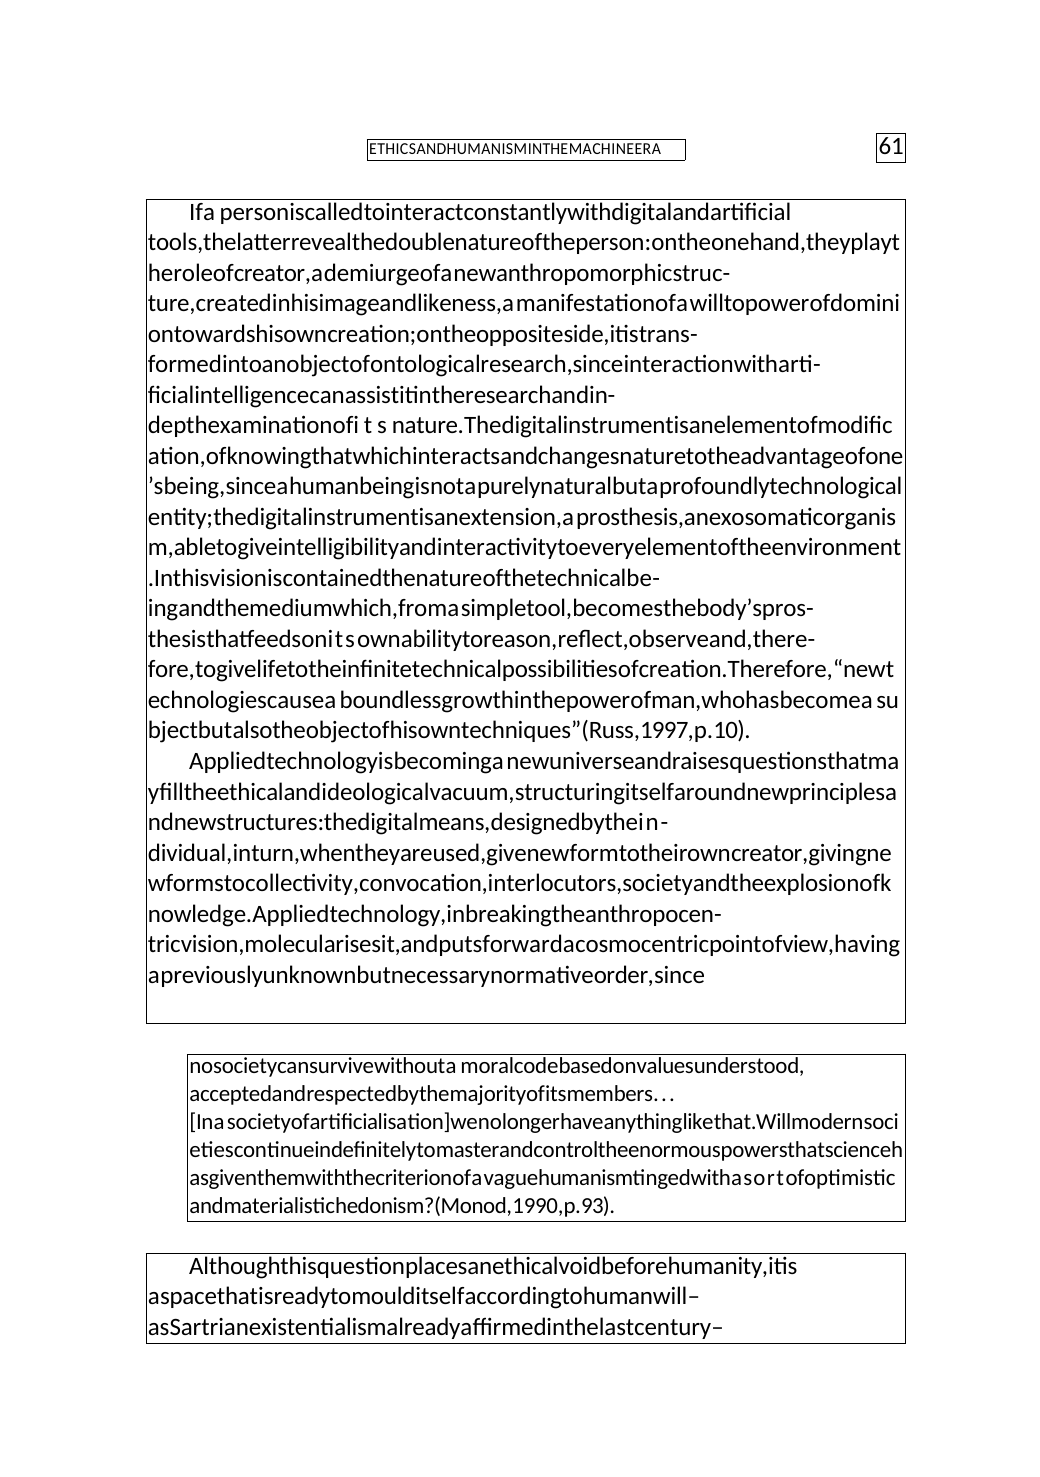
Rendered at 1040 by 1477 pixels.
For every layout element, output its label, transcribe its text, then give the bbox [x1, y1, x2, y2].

text Althoughthisquestionplacesanethicalvoidbeforehumanity,itis [148, 1254, 905, 1280]
text ETHICSANDHUMANISMINTHEMACHINEERA [369, 140, 685, 158]
text Appliedtechnologyisbecominganewuniverseandraisesquestionsthatmayfilltheethicalandideologicalvacuum,structuringitselfaroundnewprinciplesandnewstructures:thedigitalmeans,designedbythein-dividual,inturn,whentheyareused,givenewformtotheirowncreator,givingnewformstocollectivity,convocation,interlocutors,societyandtheexplosionofknowledge.Appliedtechnology,inbreakingtheanthropocen-tricvision,molecularisesit,andputsforwardacosmocentricpointofview,havingapreviouslyunknownbutnecessarynormativeorder,since [148, 745, 904, 989]
text acceptedandrespectedbythemajorityofitsmembers...[Inasocietyofartificialisation]wenolongerhaveanythinglikethat.Willmodernsocietiescontinueindefinitelytomasterandcontroltheenormouspowersthatsciencehasgiventhemwiththecriterionofavaguehumanismtingedwithasortofoptimisticandmaterialistichedonism?(Monod,1990,p.93). [189, 1079, 904, 1219]
text tools,thelatterrevealthedoublenatureoftheperson:ontheonehand,theyplaytheroleofcreator,ademiurgeofanewanthropomorphicstruc-ture,createdinhisimageandlikeness,amanifestationofawilltopowerofdominiontowardshisowncreation;ontheoppositeside,itistrans-formedintoanobjectofontologicalresearch,sinceinteractionwitharti-ficialintelligencecanassistitintheresearchandin-depthexaminationofitsnature.Thedigitalinstrumentisanelementofmodification,ofknowingthatwhichinteractsandchangesnaturetotheadvantageofone’sbeing,sinceahumanbeingisnotapurelynaturalbutaprofoundlytechnologicalentity;thedigitalinstrumentisanextension,aprosthesis,anexosomaticorganism,abletogiveintelligibilityandinteractivitytoeveryelementoftheenvironment.Inthisvisioniscontainedthenatureofthetechnicalbe-ingandthemediumwhich,fromasimpletool,becomesthebody’spros-thesisthatfeedsonitsownabilitytoreason,reflect,observeand,there-fore,togivelifetotheinfinitetechnicalpossibilitiesofcreation.Therefore,“newtechnologiescauseaboundlessgrowthinthepowerofman,whohasbecomeasubjectbutalsotheobjectofhisowntechniques”(Russ,1997,p.10). [148, 226, 904, 745]
text aspacethatisreadytomoulditselfaccordingtohumanwill–asSartrianexistentialismalreadyaffirmedinthelastcentury–bearinginitselfthegift [148, 1280, 904, 1343]
text Ifapersoniscalledtointeractconstantlywithdigitalandartificial [148, 200, 905, 226]
text 61 [878, 134, 905, 160]
text nosocietycansurvivewithoutamoralcodebasedonvaluesunderstood, [189, 1055, 905, 1079]
